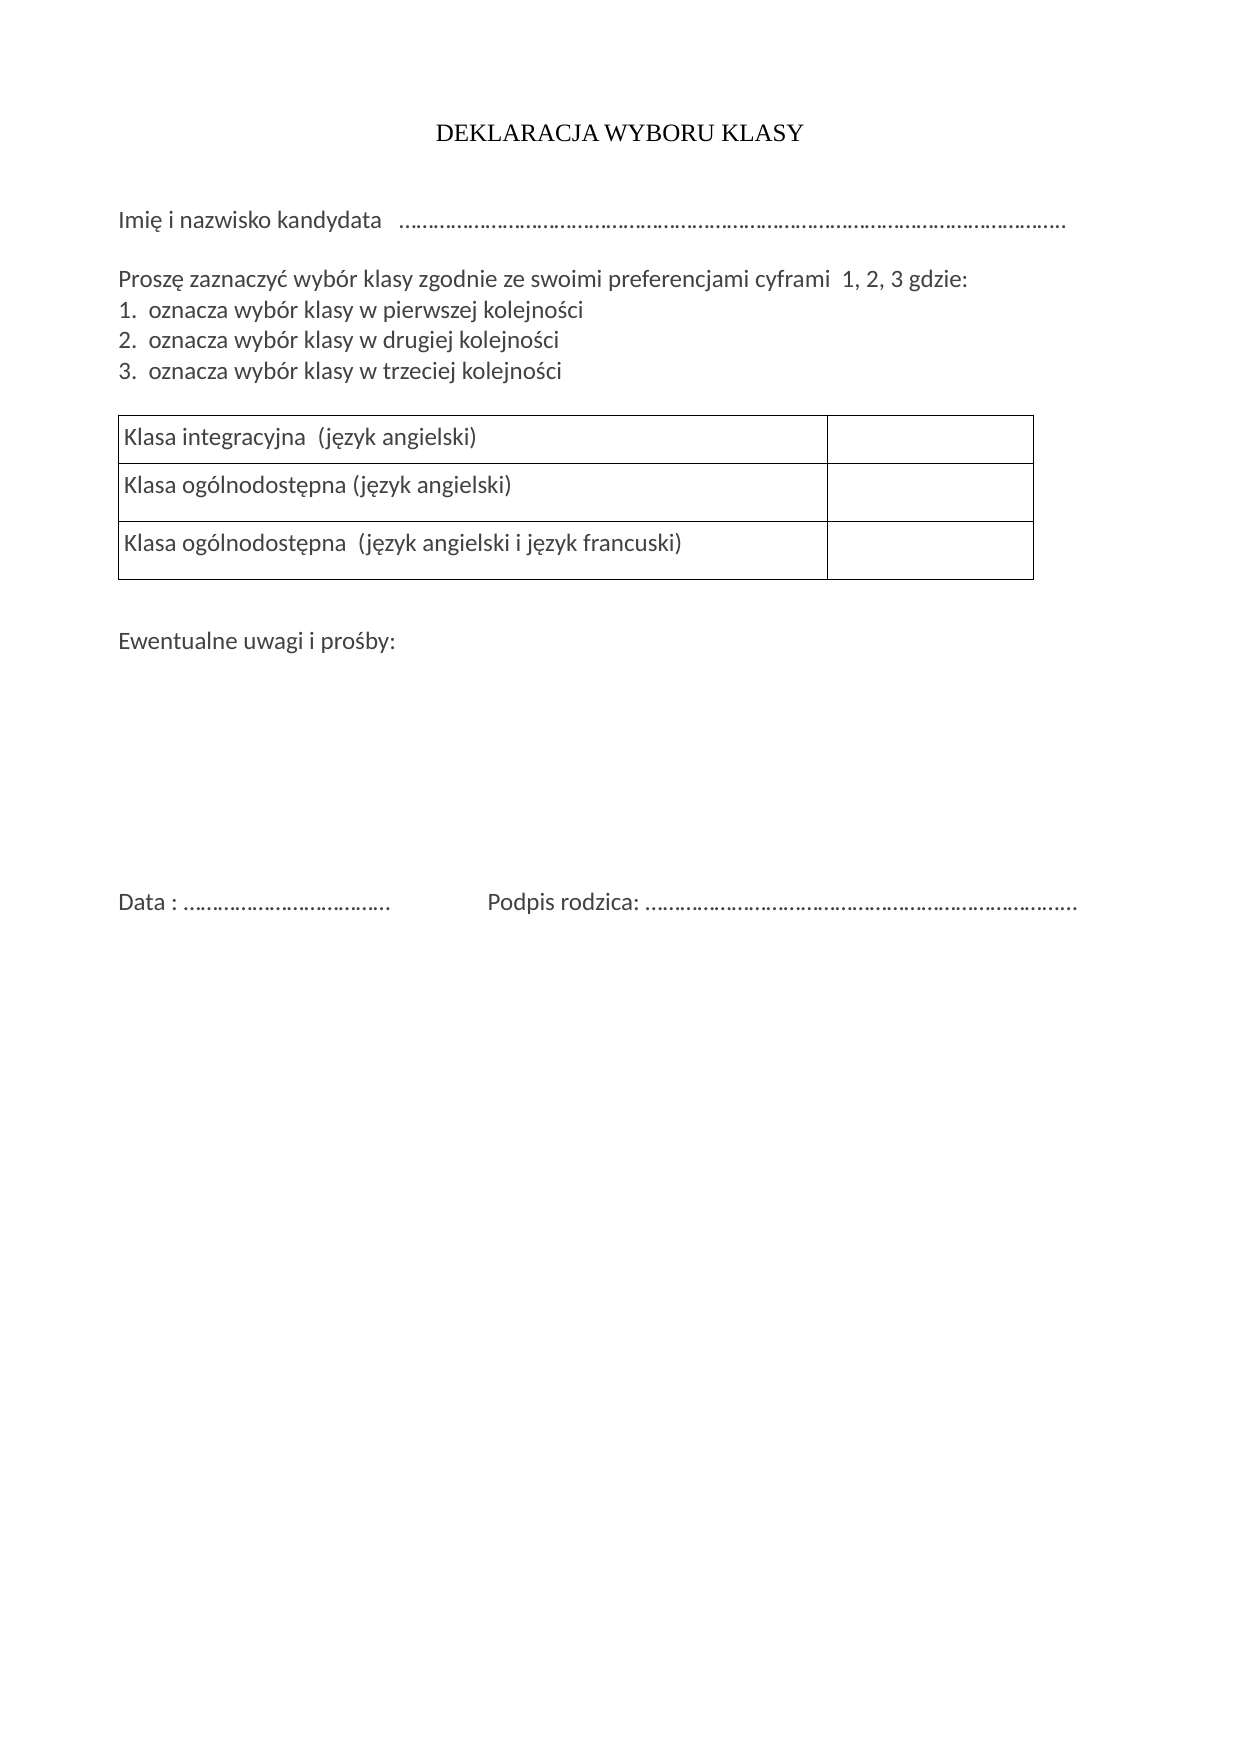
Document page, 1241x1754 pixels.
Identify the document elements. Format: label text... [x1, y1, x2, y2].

text 3. oznacza wybór klasy w trzeciej kolejności [118, 355, 1122, 386]
text DEKLARACJA WYBORU KLASY [118, 118, 1122, 147]
text Data : ……………………………… Podpis rodzica: ………………………………………………………………... [118, 886, 1122, 916]
table_cell [828, 522, 1033, 579]
table_cell [828, 464, 1033, 521]
text 2. oznacza wybór klasy w drugiej kolejności [118, 325, 1122, 355]
table_header [828, 416, 1033, 463]
table_header Klasa integracyjna (język angielski) [119, 416, 827, 463]
table_cell Klasa ogólnodostępna (język angielski) [119, 464, 827, 521]
text Ewentualne uwagi i prośby: [118, 625, 1122, 656]
text Imię i nazwisko kandydata …………………………………………………………………………………………………….. [118, 204, 1122, 235]
text 1. oznacza wybór klasy w pierwszej kolejności [118, 294, 1122, 325]
table_cell Klasa ogólnodostępna (język angielski i język francuski) [119, 522, 827, 579]
text Proszę zaznaczyć wybór klasy zgodnie ze swoimi preferencjami cyframi 1, 2, 3 gdzie: [118, 264, 1122, 294]
